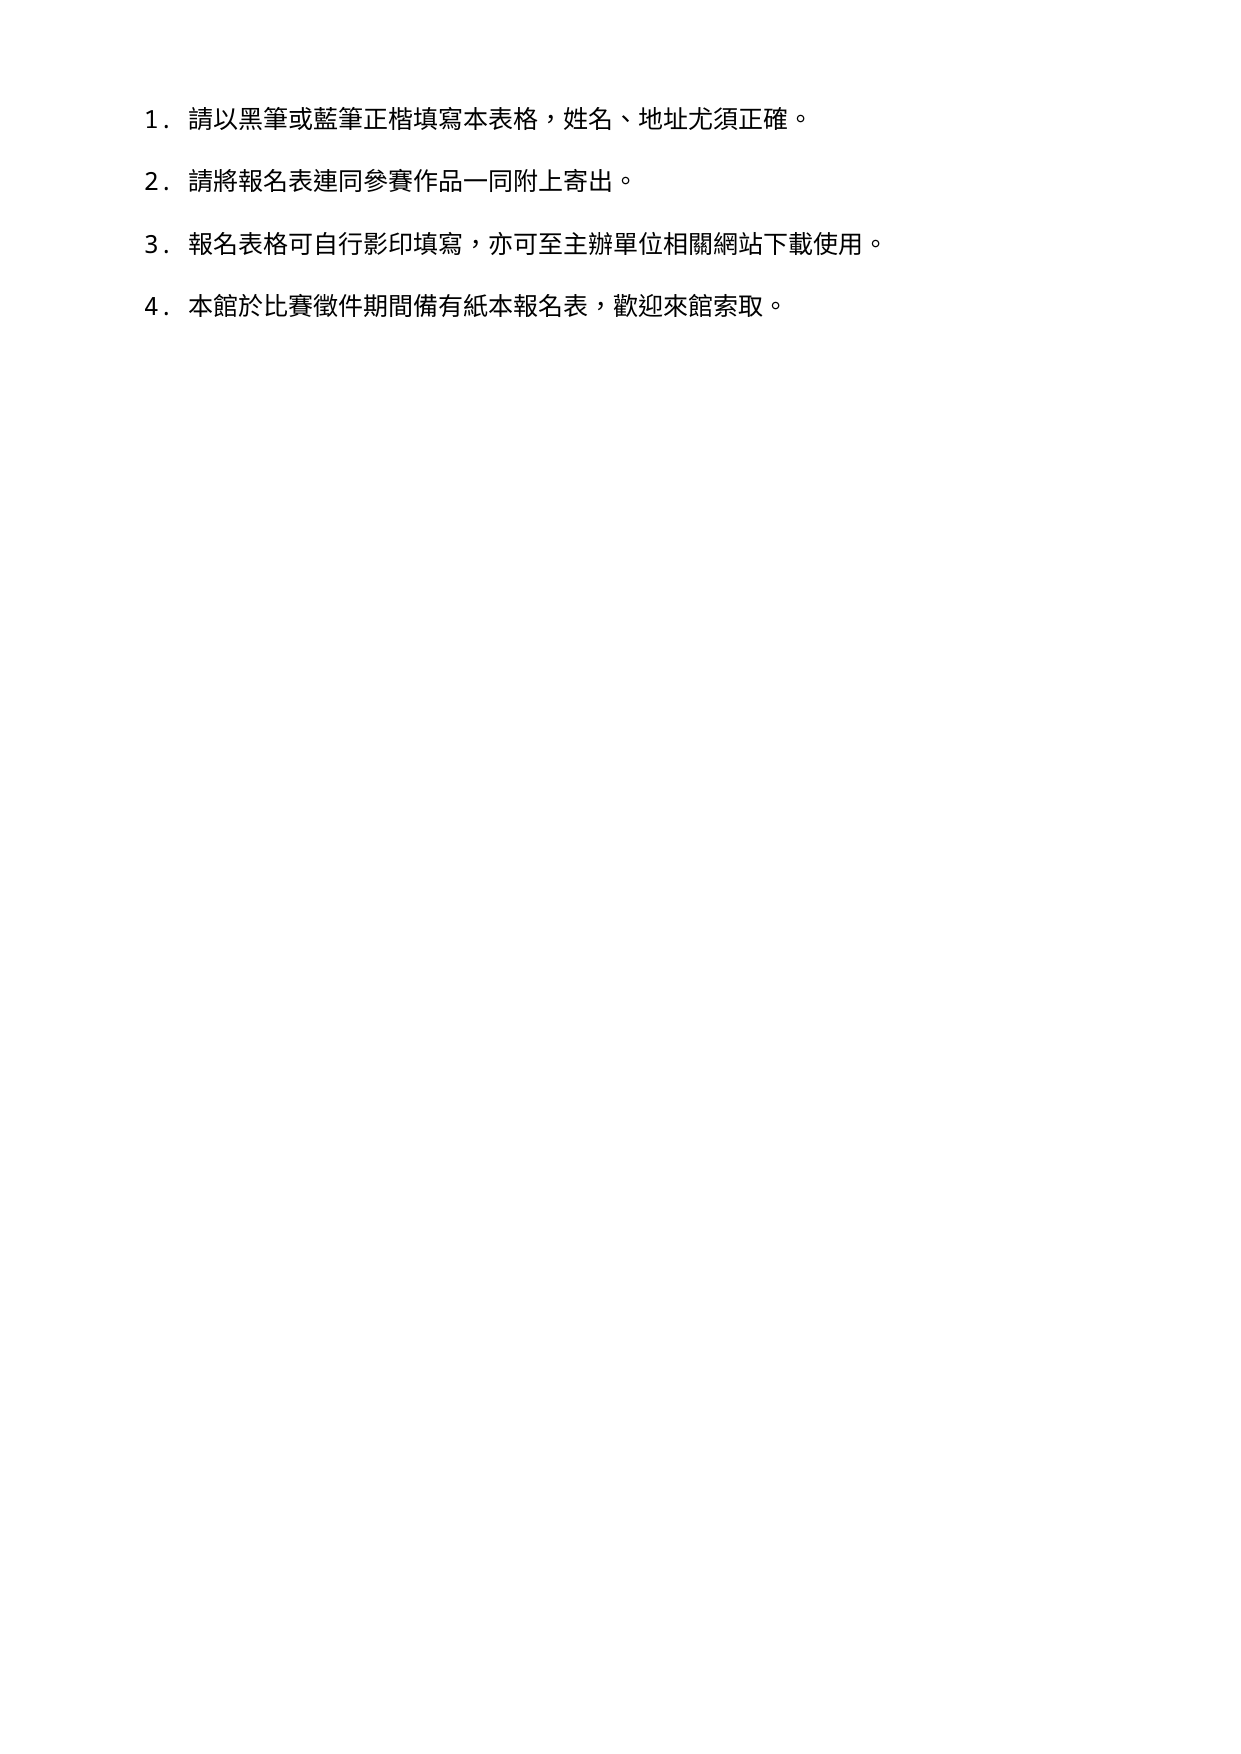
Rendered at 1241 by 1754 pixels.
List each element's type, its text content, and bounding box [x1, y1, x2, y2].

text 1. 請以黑筆或藍筆正楷填寫本表格，姓名、地址尤須正確。 [144, 76, 1106, 138]
text 4. 本館於比賽徵件期間備有紙本報名表，歡迎來館索取。 [144, 263, 1106, 326]
text 2. 請將報名表連同參賽作品一同附上寄出。 [144, 138, 1106, 201]
text 3. 報名表格可自行影印填寫，亦可至主辦單位相關網站下載使用。 [144, 201, 1106, 263]
